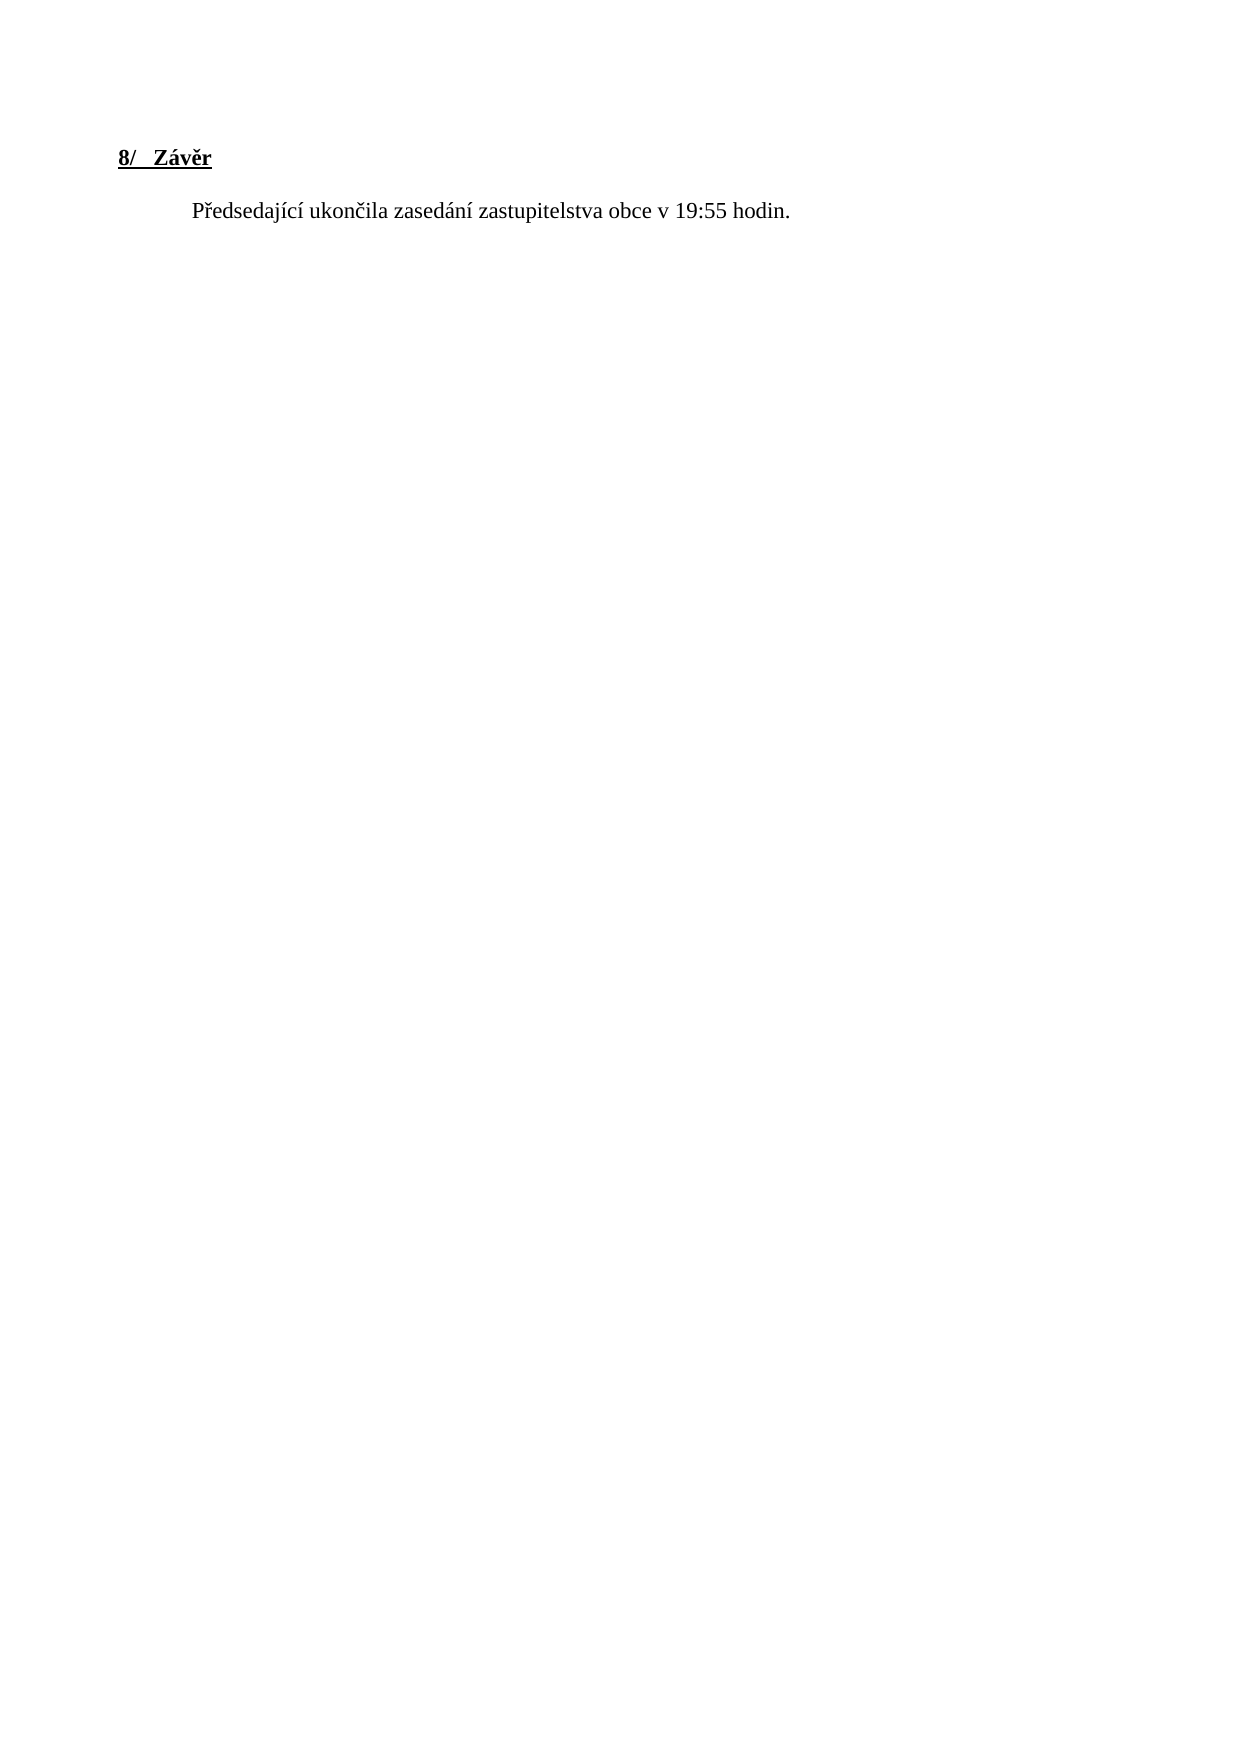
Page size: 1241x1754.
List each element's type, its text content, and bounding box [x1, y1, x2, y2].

text Předsedající ukončila zasedání zastupitelstva obce v 19:55 hodin. [118, 197, 1122, 223]
text 8/ Závěr [118, 144, 1122, 171]
